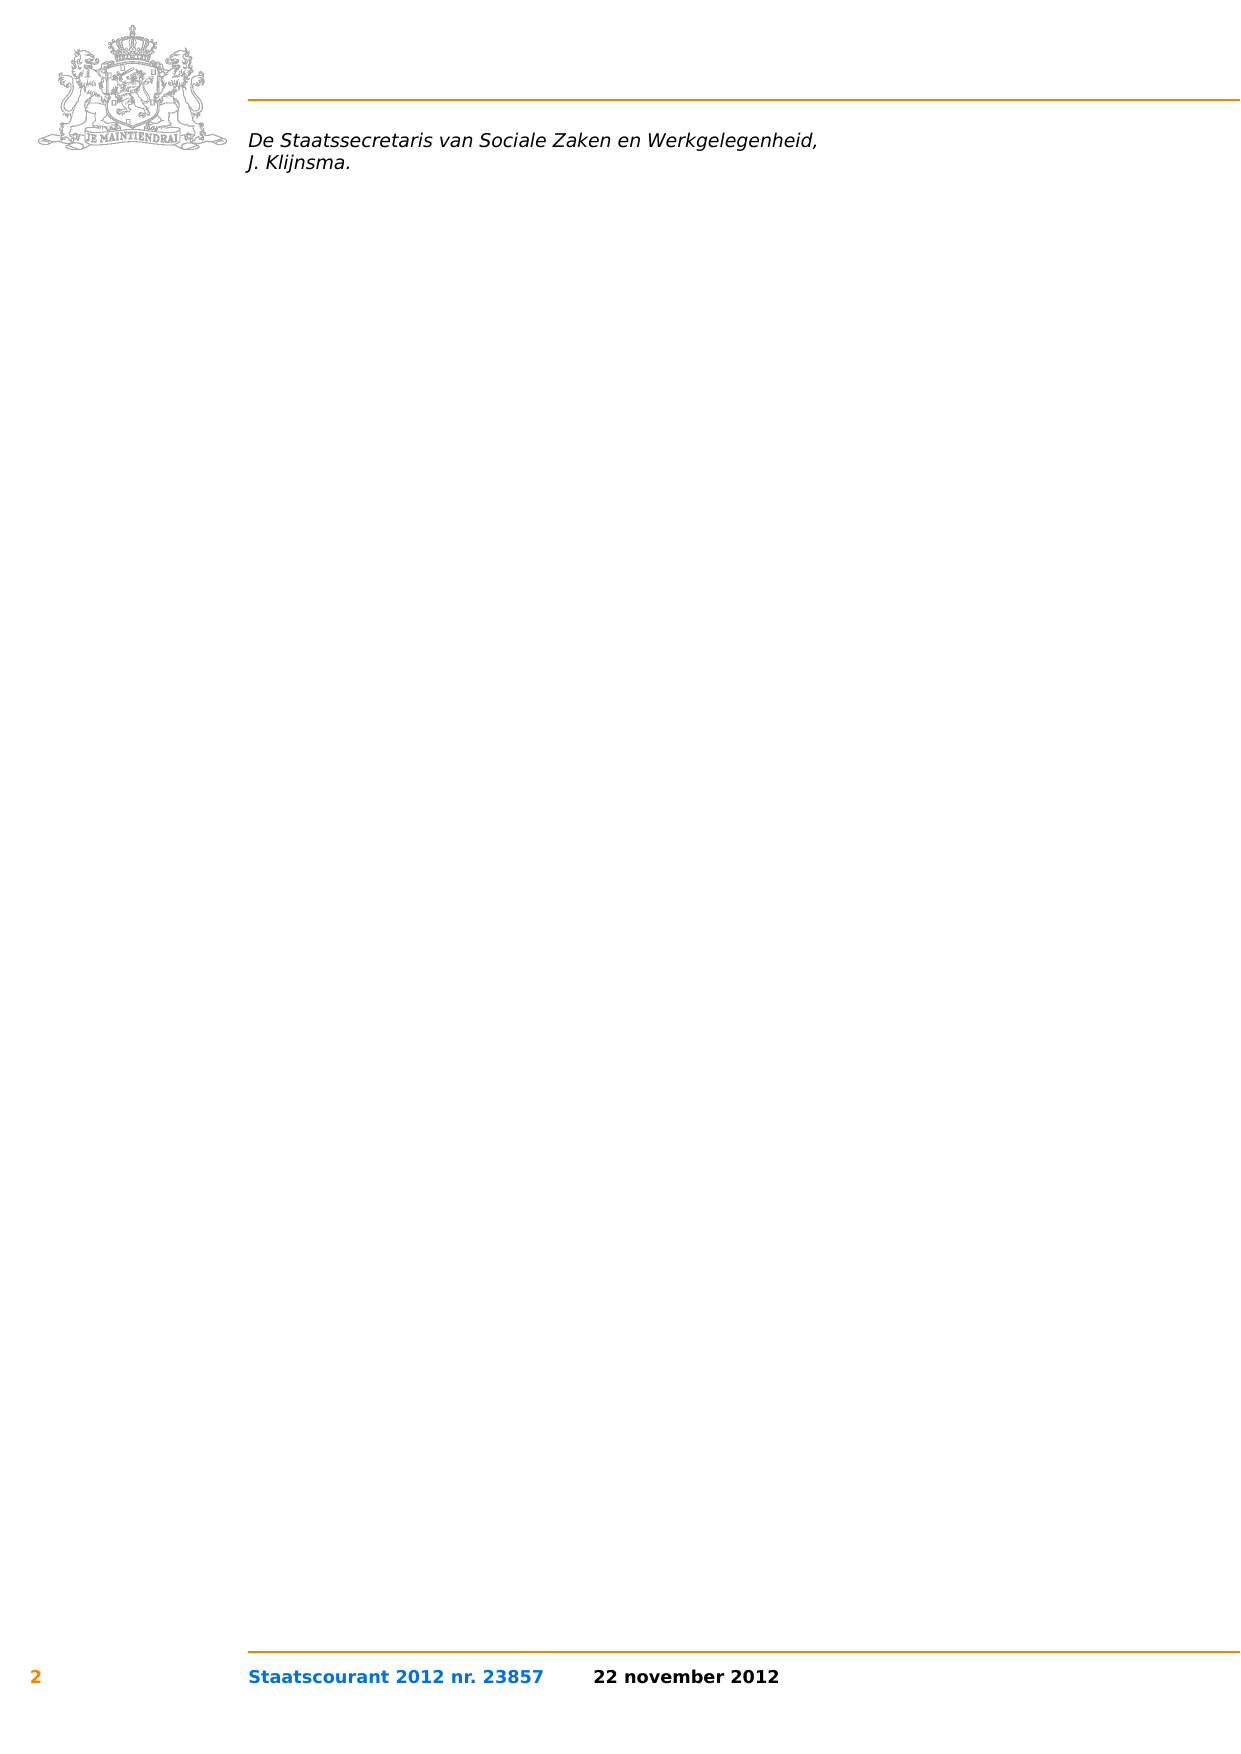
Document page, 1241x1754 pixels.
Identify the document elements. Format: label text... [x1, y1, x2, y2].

picture [38, 25, 227, 150]
text De Staatssecretaris van Sociale Zaken en Werkgelegenheid, J. Klijnsma. [248, 130, 1163, 174]
